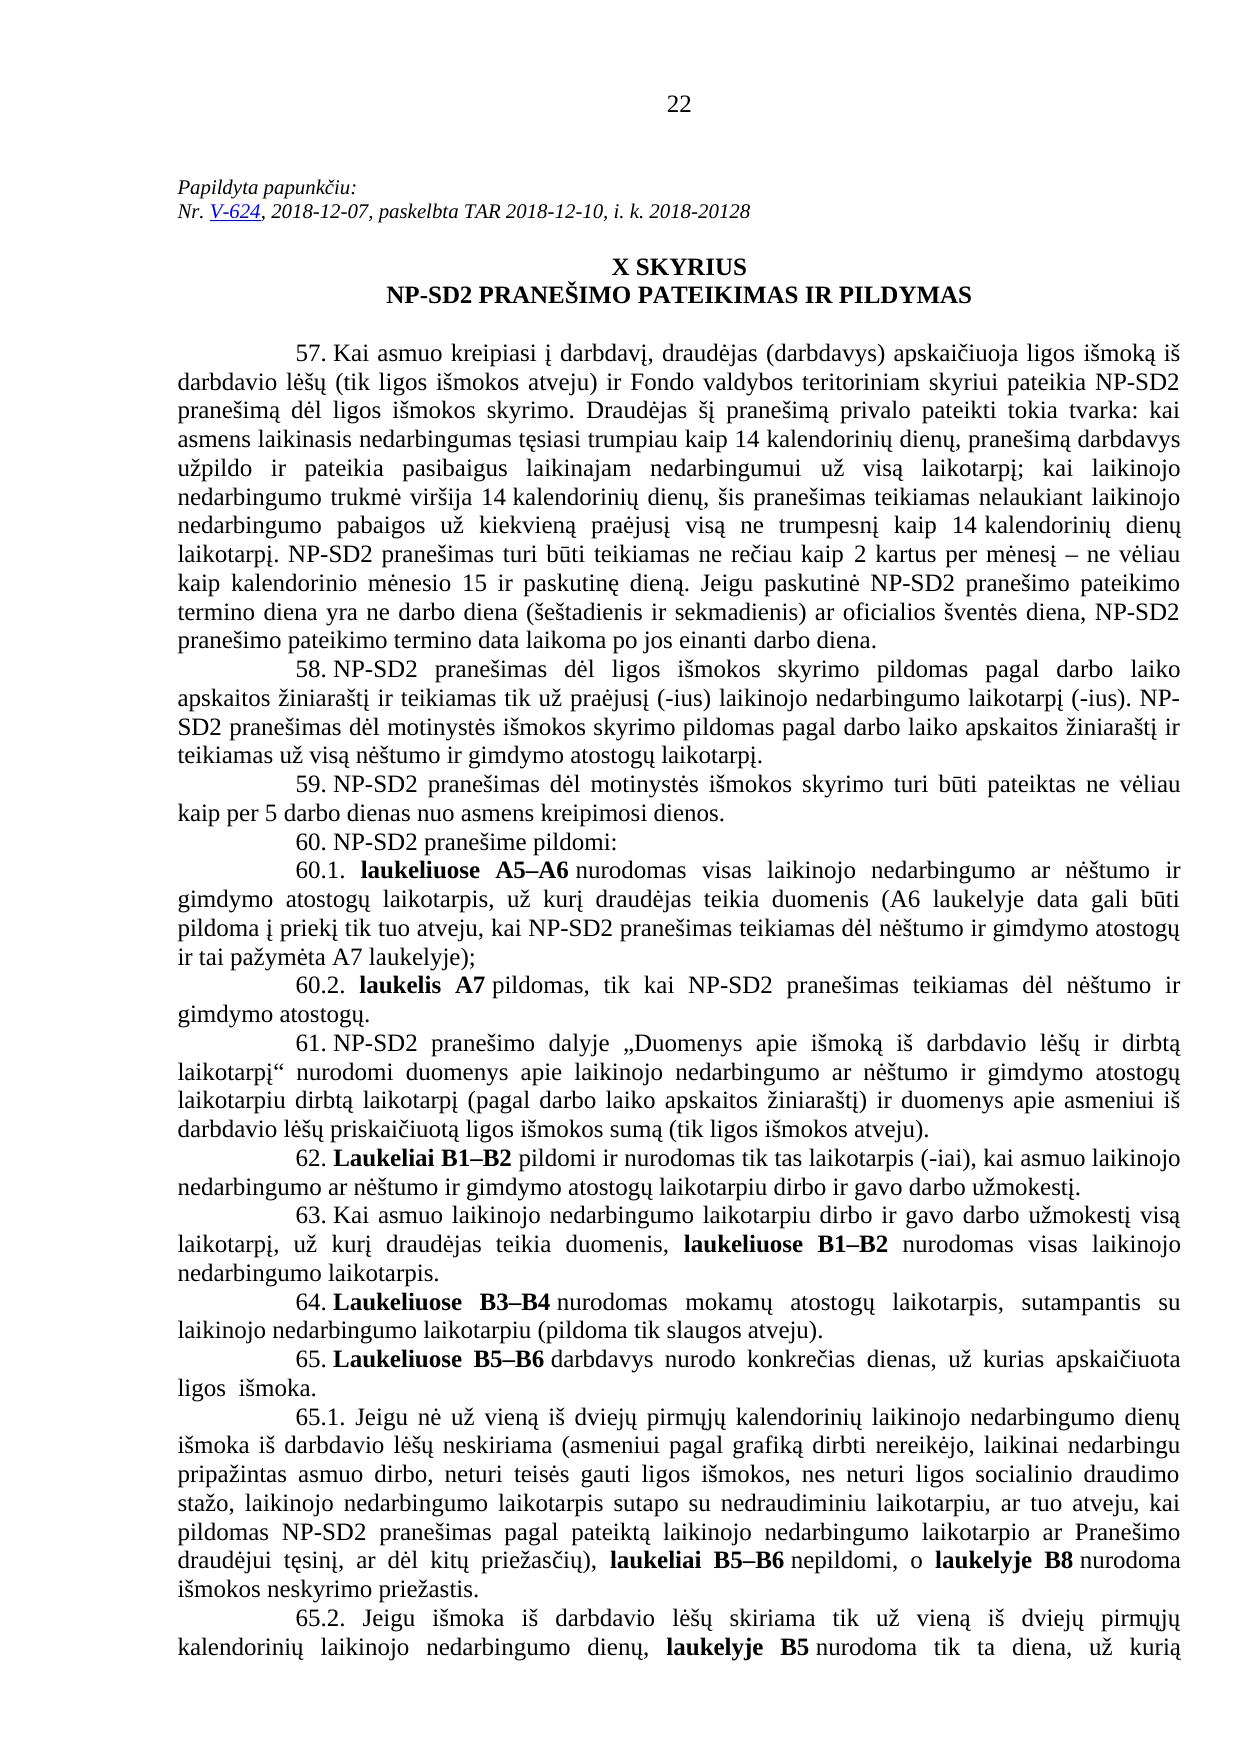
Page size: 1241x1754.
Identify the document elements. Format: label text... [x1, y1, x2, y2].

text 60.2. laukelis A7 pildomas, tik kai NP-SD2 pranešimas teikiamas dėl nėštumo ir gimdymo atostogų. [177, 971, 1181, 1028]
text 60. NP-SD2 pranešime pildomi: [177, 827, 1181, 856]
text 65.2. Jeigu išmoka iš darbdavio lėšų skiriama tik už vieną iš dviejų pirmųjų kalendorinių laikinojo nedarbingumo dienų, laukelyje B5 nurodoma tik ta diena, už kurią [177, 1603, 1181, 1661]
text 59. NP-SD2 pranešimas dėl motinystės išmokos skyrimo turi būti pateiktas ne vėliau kaip per 5 darbo dienas nuo asmens kreipimosi dienos. [177, 769, 1181, 827]
text 64. Laukeliuose B3–B4 nurodomas mokamų atostogų laikotarpis, sutampantis su laikinojo nedarbingumo laikotarpiu (pildoma tik slaugos atveju). [177, 1287, 1181, 1344]
text 58. NP-SD2 pranešimas dėl ligos išmokos skyrimo pildomas pagal darbo laiko apskaitos žiniaraštį ir teikiamas tik už praėjusį (-ius) laikinojo nedarbingumo laikotarpį (-ius). NP-SD2 pranešimas dėl motinystės išmokos skyrimo pildomas pagal darbo laiko apskaitos žiniaraštį ir teikiamas už visą nėštumo ir gimdymo atostogų laikotarpį. [177, 654, 1181, 769]
text NP-SD2 PRANEŠIMO PATEIKIMAS IR PILDYMAS [177, 281, 1181, 309]
text 65. Laukeliuose B5–B6 darbdavys nurodo konkrečias dienas, už kurias apskaičiuota ligos išmoka. [177, 1344, 1181, 1402]
text 60.1. laukeliuose A5–A6 nurodomas visas laikinojo nedarbingumo ar nėštumo ir gimdymo atostogų laikotarpis, už kurį draudėjas teikia duomenis (A6 laukelyje data gali būti pildoma į priekį tik tuo atveju, kai NP-SD2 pranešimas teikiamas dėl nėštumo ir gimdymo atostogų ir tai pažymėta A7 laukelyje); [177, 856, 1181, 971]
text 61. NP-SD2 pranešimo dalyje „Duomenys apie išmoką iš darbdavio lėšų ir dirbtą laikotarpį“ nurodomi duomenys apie laikinojo nedarbingumo ar nėštumo ir gimdymo atostogų laikotarpiu dirbtą laikotarpį (pagal darbo laiko apskaitos žiniaraštį) ir duomenys apie asmeniui iš darbdavio lėšų priskaičiuotą ligos išmokos sumą (tik ligos išmokos atveju). [177, 1028, 1181, 1143]
text X SKYRIUS [177, 252, 1181, 281]
text Nr. V-624, 2018-12-07, paskelbta TAR 2018-12-10, i. k. 2018-20128 [177, 199, 1181, 223]
text 62. Laukeliai B1–B2 pildomi ir nurodomas tik tas laikotarpis (-iai), kai asmuo laikinojo nedarbingumo ar nėštumo ir gimdymo atostogų laikotarpiu dirbo ir gavo darbo užmokestį. [177, 1143, 1181, 1201]
text 65.1. Jeigu nė už vieną iš dviejų pirmųjų kalendorinių laikinojo nedarbingumo dienų išmoka iš darbdavio lėšų neskiriama (asmeniui pagal grafiką dirbti nereikėjo, laikinai nedarbingu pripažintas asmuo dirbo, neturi teisės gauti ligos išmokos, nes neturi ligos socialinio draudimo stažo, laikinojo nedarbingumo laikotarpis sutapo su nedraudiminiu laikotarpiu, ar tuo atveju, kai pildomas NP-SD2 pranešimas pagal pateiktą laikinojo nedarbingumo laikotarpio ar Pranešimo draudėjui tęsinį, ar dėl kitų priežasčių), laukeliai B5–B6 nepildomi, o laukelyje B8 nurodoma išmokos neskyrimo priežastis. [177, 1402, 1181, 1603]
text 57. Kai asmuo kreipiasi į darbdavį, draudėjas (darbdavys) apskaičiuoja ligos išmoką iš darbdavio lėšų (tik ligos išmokos atveju) ir Fondo valdybos teritoriniam skyriui pateikia NP-SD2 pranešimą dėl ligos išmokos skyrimo. Draudėjas šį pranešimą privalo pateikti tokia tvarka: kai asmens laikinasis nedarbingumas tęsiasi trumpiau kaip 14 kalendorinių dienų, pranešimą darbdavys užpildo ir pateikia pasibaigus laikinajam nedarbingumui už visą laikotarpį; kai laikinojo nedarbingumo trukmė viršija 14 kalendorinių dienų, šis pranešimas teikiamas nelaukiant laikinojo nedarbingumo pabaigos už kiekvieną praėjusį visą ne trumpesnį kaip 14 kalendorinių dienų laikotarpį. NP-SD2 pranešimas turi būti teikiamas ne rečiau kaip 2 kartus per mėnesį – ne vėliau kaip kalendorinio mėnesio 15 ir paskutinę dieną. Jeigu paskutinė NP-SD2 pranešimo pateikimo termino diena yra ne darbo diena (šeštadienis ir sekmadienis) ar oficialios šventės diena, NP-SD2 pranešimo pateikimo termino data laikoma po jos einanti darbo diena. [177, 338, 1181, 654]
text Papildyta papunkčiu: [177, 175, 1181, 199]
text 63. Kai asmuo laikinojo nedarbingumo laikotarpiu dirbo ir gavo darbo užmokestį visą laikotarpį, už kurį draudėjas teikia duomenis, laukeliuose B1–B2 nurodomas visas laikinojo nedarbingumo laikotarpis. [177, 1201, 1181, 1287]
